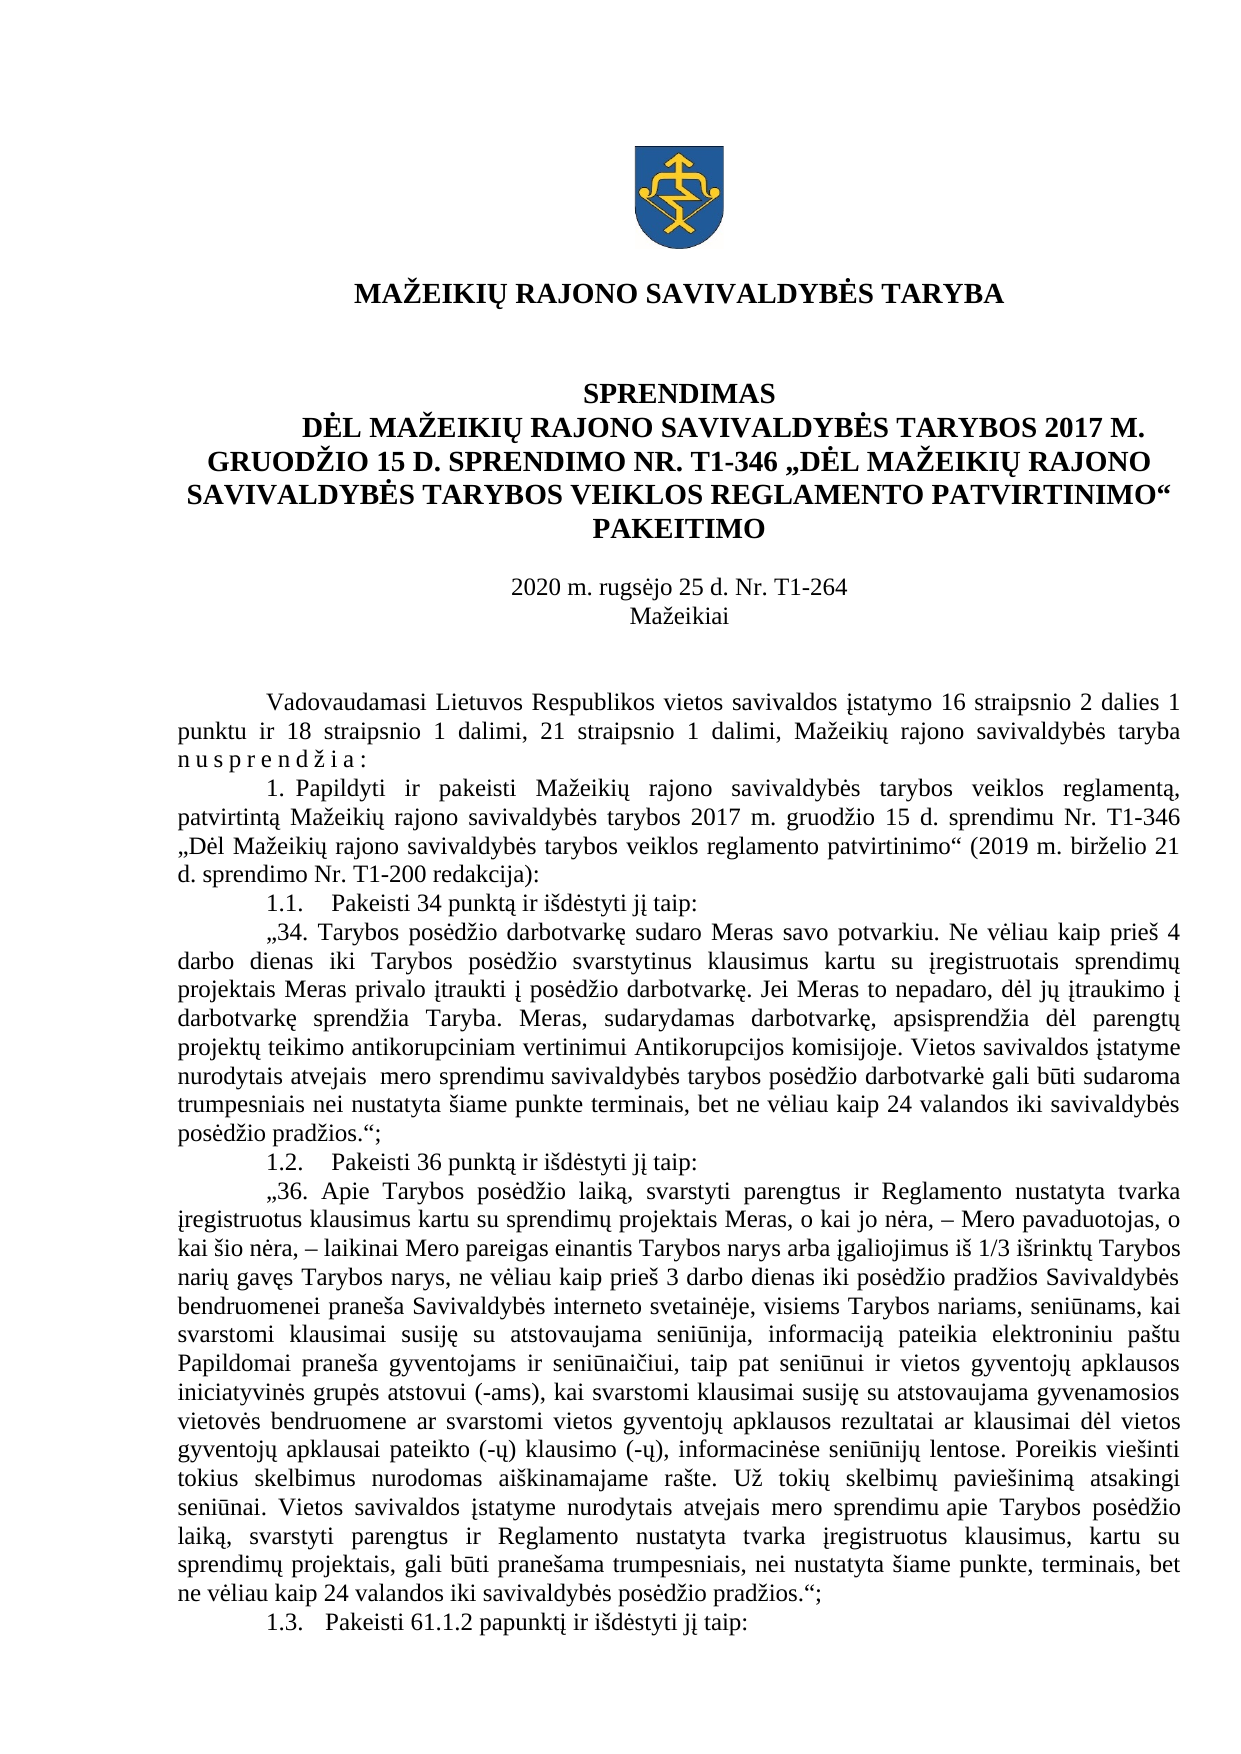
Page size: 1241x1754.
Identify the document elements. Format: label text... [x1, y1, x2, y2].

text „36. Apie Tarybos posėdžio laiką, svarstyti parengtus ir Reglamento nustatyta tvarka įregistruotus klausimus kartu su sprendimų projektais Meras, o kai jo nėra, – Mero pavaduotojas, o kai šio nėra, – laikinai Mero pareigas einantis Tarybos narys arba įgaliojimus iš 1/3 išrinktų Tarybos narių gavęs Tarybos narys, ne vėliau kaip prieš 3 darbo dienas iki posėdžio pradžios Savivaldybės bendruomenei praneša Savivaldybės interneto svetainėje, visiems Tarybos nariams, seniūnams, kai svarstomi klausimai susiję su atstovaujama seniūnija, informaciją pateikia elektroniniu paštu Papildomai praneša gyventojams ir seniūnaičiui, taip pat seniūnui ir vietos gyventojų apklausos iniciatyvinės grupės atstovui (-ams), kai svarstomi klausimai susiję su atstovaujama gyvenamosios vietovės bendruomene ar svarstomi vietos gyventojų apklausos rezultatai ar klausimai dėl vietos gyventojų apklausai pateikto (-ų) klausimo (-ų), informacinėse seniūnijų lentose. Poreikis viešinti tokius skelbimus nurodomas aiškinamajame rašte. Už tokių skelbimų paviešinimą atsakingi seniūnai. Vietos savivaldos įstatyme nurodytais atvejais mero sprendimu apie Tarybos posėdžio laiką, svarstyti parengtus ir Reglamento nustatyta tvarka įregistruotus klausimus, kartu su sprendimų projektais, gali būti pranešama trumpesniais, nei nustatyta šiame punkte, terminais, bet ne vėliau kaip 24 valandos iki savivaldybės posėdžio pradžios.“; [177, 1176, 1181, 1607]
text „34. Tarybos posėdžio darbotvarkę sudaro Meras savo potvarkiu. Ne vėliau kaip prieš 4 darbo dienas iki Tarybos posėdžio svarstytinus klausimus kartu su įregistruotais sprendimų projektais Meras privalo įtraukti į posėdžio darbotvarkę. Jei Meras to nepadaro, dėl jų įtraukimo į darbotvarkę sprendžia Taryba. Meras, sudarydamas darbotvarkę, apsisprendžia dėl parengtų projektų teikimo antikorupciniam vertinimui Antikorupcijos komisijoje. Vietos savivaldos įstatyme nurodytais atvejais mero sprendimu savivaldybės tarybos posėdžio darbotvarkė gali būti sudaroma trumpesniais nei nustatyta šiame punkte terminais, bet ne vėliau kaip 24 valandos iki savivaldybės posėdžio pradžios.“; [177, 917, 1181, 1147]
text Mažeikiai [177, 601, 1181, 629]
text 2020 m. rugsėjo 25 d. Nr. T1-264 [177, 572, 1181, 601]
text 1.2. Pakeisti 36 punktą ir išdėstyti jį taip: [177, 1147, 1181, 1176]
text 1.1. Pakeisti 34 punktą ir išdėstyti jį taip: [177, 888, 1181, 917]
text Vadovaudamasi Lietuvos Respublikos vietos savivaldos įstatymo 16 straipsnio 2 dalies 1 punktu ir 18 straipsnio 1 dalimi, 21 straipsnio 1 dalimi, Mažeikių rajono savivaldybės taryba nusprendžia: [177, 687, 1181, 773]
text SPRENDIMAS [177, 377, 1181, 410]
text DĖL MAŽEIKIŲ RAJONO SAVIVALDYBĖS TARYBOS 2017 M. GRUODŽIO 15 D. SPRENDIMO NR. T1-346 „DĖL MAŽEIKIŲ RAJONO SAVIVALDYBĖS TARYBOS VEIKLOS REGLAMENTO PATVIRTINIMO“ PAKEITIMO [177, 410, 1181, 544]
text 1.3. Pakeisti 61.1.2 papunktį ir išdėstyti jį taip: [177, 1607, 1181, 1636]
text Mažeikių rajono SAVIVALDYBĖS taryba [177, 276, 1181, 309]
text 1. Papildyti ir pakeisti Mažeikių rajono savivaldybės tarybos veiklos reglamentą, patvirtintą Mažeikių rajono savivaldybės tarybos 2017 m. gruodžio 15 d. sprendimu Nr. T1-346 „Dėl Mažeikių rajono savivaldybės tarybos veiklos reglamento patvirtinimo“ (2019 m. birželio 21 d. sprendimo Nr. T1-200 redakcija): [177, 773, 1181, 888]
